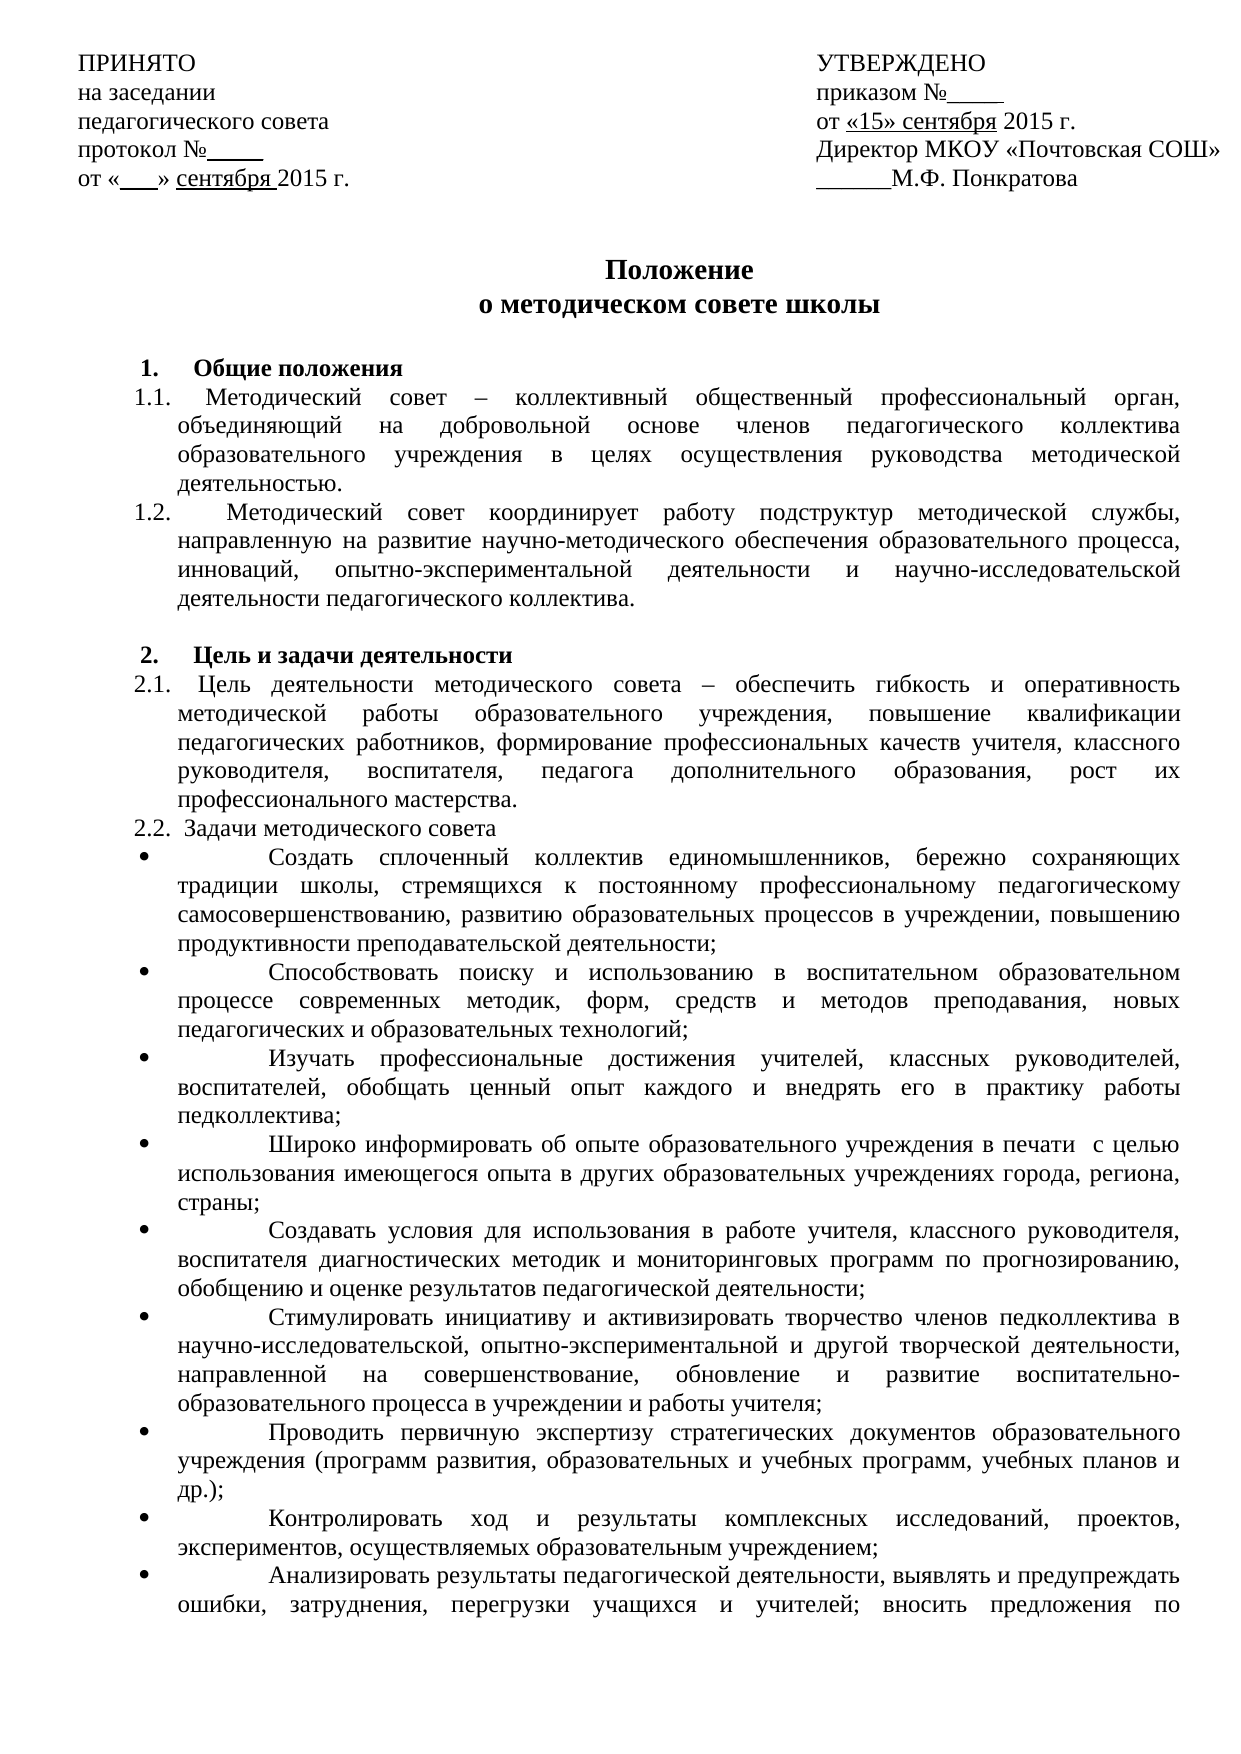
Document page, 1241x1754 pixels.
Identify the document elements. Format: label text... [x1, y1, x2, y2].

list Способствовать поиску и использованию в воспитательном образовательном процессе современных методик, форм, средств и методов преподавания, новых педагогических и образовательных технологий; [140, 957, 1181, 1043]
text 2.2. Задачи методического совета [133, 813, 1181, 842]
list Широко информировать об опыте образовательного учреждения в печати с целью использования имеющегося опыта в других образовательных учреждениях города, региона, страны; [140, 1129, 1181, 1215]
list Контролировать ход и результаты комплексных исследований, проектов, экспериментов, осуществляемых образовательным учреждением; [140, 1503, 1181, 1560]
text от «___» сентября 2015 г. [78, 163, 372, 192]
text принято [78, 48, 372, 77]
list Проводить первичную экспертизу стратегических документов образовательного учреждения (программ развития, образовательных и учебных программ, учебных планов и др.); [140, 1417, 1181, 1503]
text от «15» сентября 2015 г. [816, 106, 1225, 134]
list Создать сплоченный коллектив единомышленников, бережно сохраняющих традиции школы, стремящихся к постоянному профессиональному педагогическому самосовершенствованию, развитию образовательных процессов в учреждении, повышению продуктивности преподавательской деятельности; [140, 842, 1181, 957]
text Утверждено [816, 48, 1225, 77]
text на заседании педагогического совета [78, 77, 372, 134]
text Положение [177, 252, 1181, 286]
list Цель и задачи деятельности [140, 640, 1181, 669]
text 1.1. Методический совет – коллективный общественный профессиональный орган, объединяющий на добровольной основе членов педагогического коллектива образовательного учреждения в целях осуществления руководства методической деятельностью. [133, 382, 1181, 497]
text 1.2. Методический совет координирует работу подструктур методической службы, направленную на развитие научно-методического обеспечения образовательного процесса, инноваций, опытно-экспериментальной деятельности и научно-исследовательской деятельности педагогического коллектива. [133, 497, 1181, 612]
text протокол № ____ [78, 134, 372, 163]
list Стимулировать инициативу и активизировать творчество членов педколлектива в научно-исследовательской, опытно-экспериментальной и другой творческой деятельности, направленной на совершенствование, обновление и развитие воспитательно-образовательного процесса в учреждении и работы учителя; [140, 1302, 1181, 1417]
text 2.1. Цель деятельности методического совета – обеспечить гибкость и оперативность методической работы образовательного учреждения, повышение квалификации педагогических работников, формирование профессиональных качеств учителя, классного руководителя, воспитателя, педагога дополнительного образования, рост их профессионального мастерства. [133, 669, 1181, 813]
list Создавать условия для использования в работе учителя, классного руководителя, воспитателя диагностических методик и мониторинговых программ по прогнозированию, обобщению и оценке результатов педагогической деятельности; [140, 1215, 1181, 1302]
text о методическом совете школы [177, 286, 1181, 319]
text ______М.Ф. Понкратова [816, 163, 1225, 192]
list Анализировать результаты педагогической деятельности, выявлять и предупреждать ошибки, затруднения, перегрузки учащихся и учителей; вносить предложения по [140, 1560, 1181, 1618]
list Общие положения [140, 353, 1181, 382]
text Директор МКОУ «Почтовская СОШ» [816, 134, 1225, 163]
list Изучать профессиональные достижения учителей, классных руководителей, воспитателей, обобщать ценный опыт каждого и внедрять его в практику работы педколлектива; [140, 1043, 1181, 1129]
text приказом №____ [816, 77, 1225, 106]
